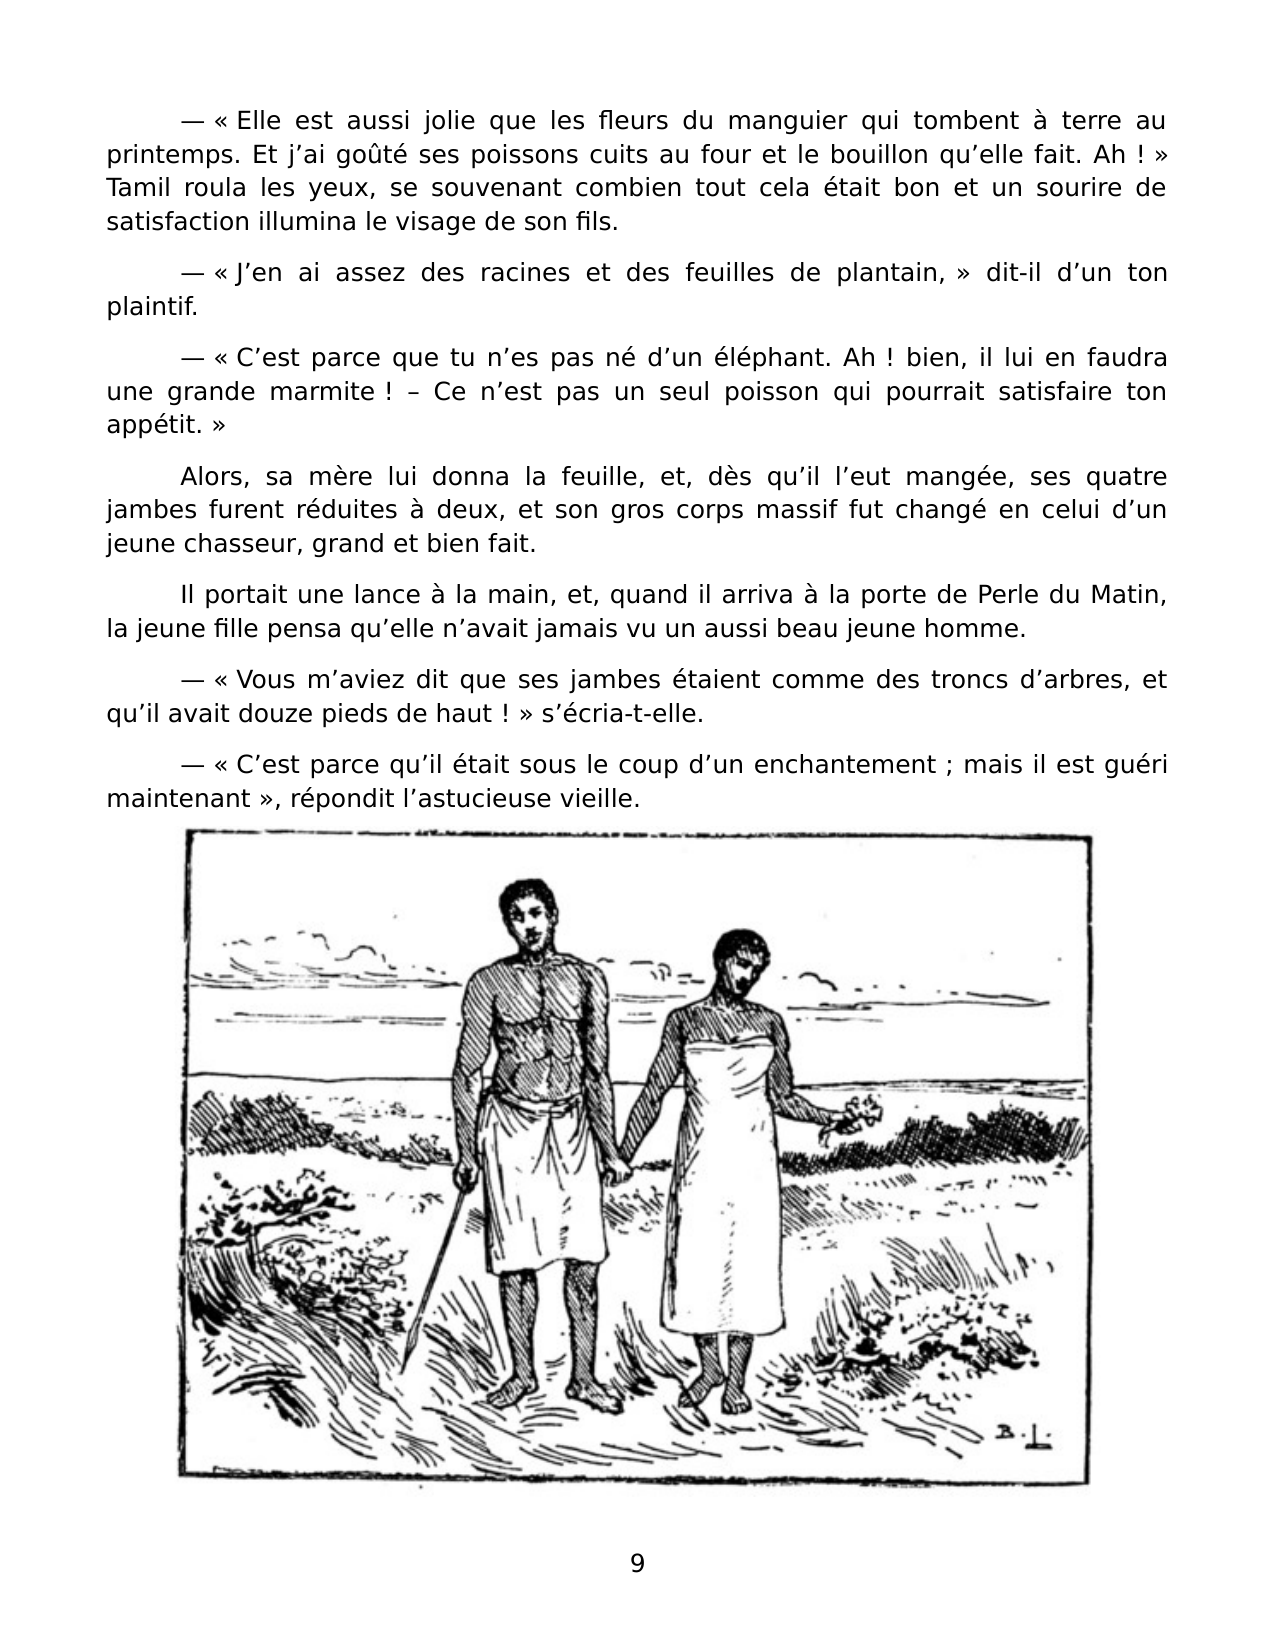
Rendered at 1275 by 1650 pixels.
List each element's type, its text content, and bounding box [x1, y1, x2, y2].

text — « C’est parce que tu n’es pas né d’un éléphant. Ah ! bien, il lui en faudra une grande marmite ! – Ce n’est pas un seul poisson qui pourrait satisfaire ton appétit. » [106, 343, 1169, 439]
text — « Vous m’aviez dit que ses jambes étaient comme des troncs d’arbres, et qu’il avait douze pieds de haut ! » s’écria-t-elle. [106, 665, 1169, 728]
text — « J’en ai assez des racines et des feuilles de plantain, » dit-il d’un ton plaintif. [106, 258, 1169, 321]
text Alors, sa mère lui donna la feuille, et, dès qu’il l’eut mangée, ses quatre jambes furent réduites à deux, et son gros corps massif fut changé en celui d’un jeune chasseur, grand et bien fait. [106, 462, 1169, 558]
text Il portait une lance à la main, et, quand il arriva à la porte de Perle du Matin, la jeune fille pensa qu’elle n’avait jamais vu un aussi beau jeune homme. [106, 580, 1169, 643]
text — « Elle est aussi jolie que les fleurs du manguier qui tombent à terre au printemps. Et j’ai goûté ses poissons cuits au four et le bouillon qu’elle fait. Ah ! » Tamil roula les yeux, se souvenant combien tout cela était bon et un sourire de satisfaction illumina le visage de son fils. [106, 106, 1169, 236]
text — « C’est parce qu’il était sous le coup d’un enchantement ; mais il est guéri maintenant », répondit l’astucieuse vieille. [106, 750, 1169, 813]
picture [174, 826, 1101, 1497]
